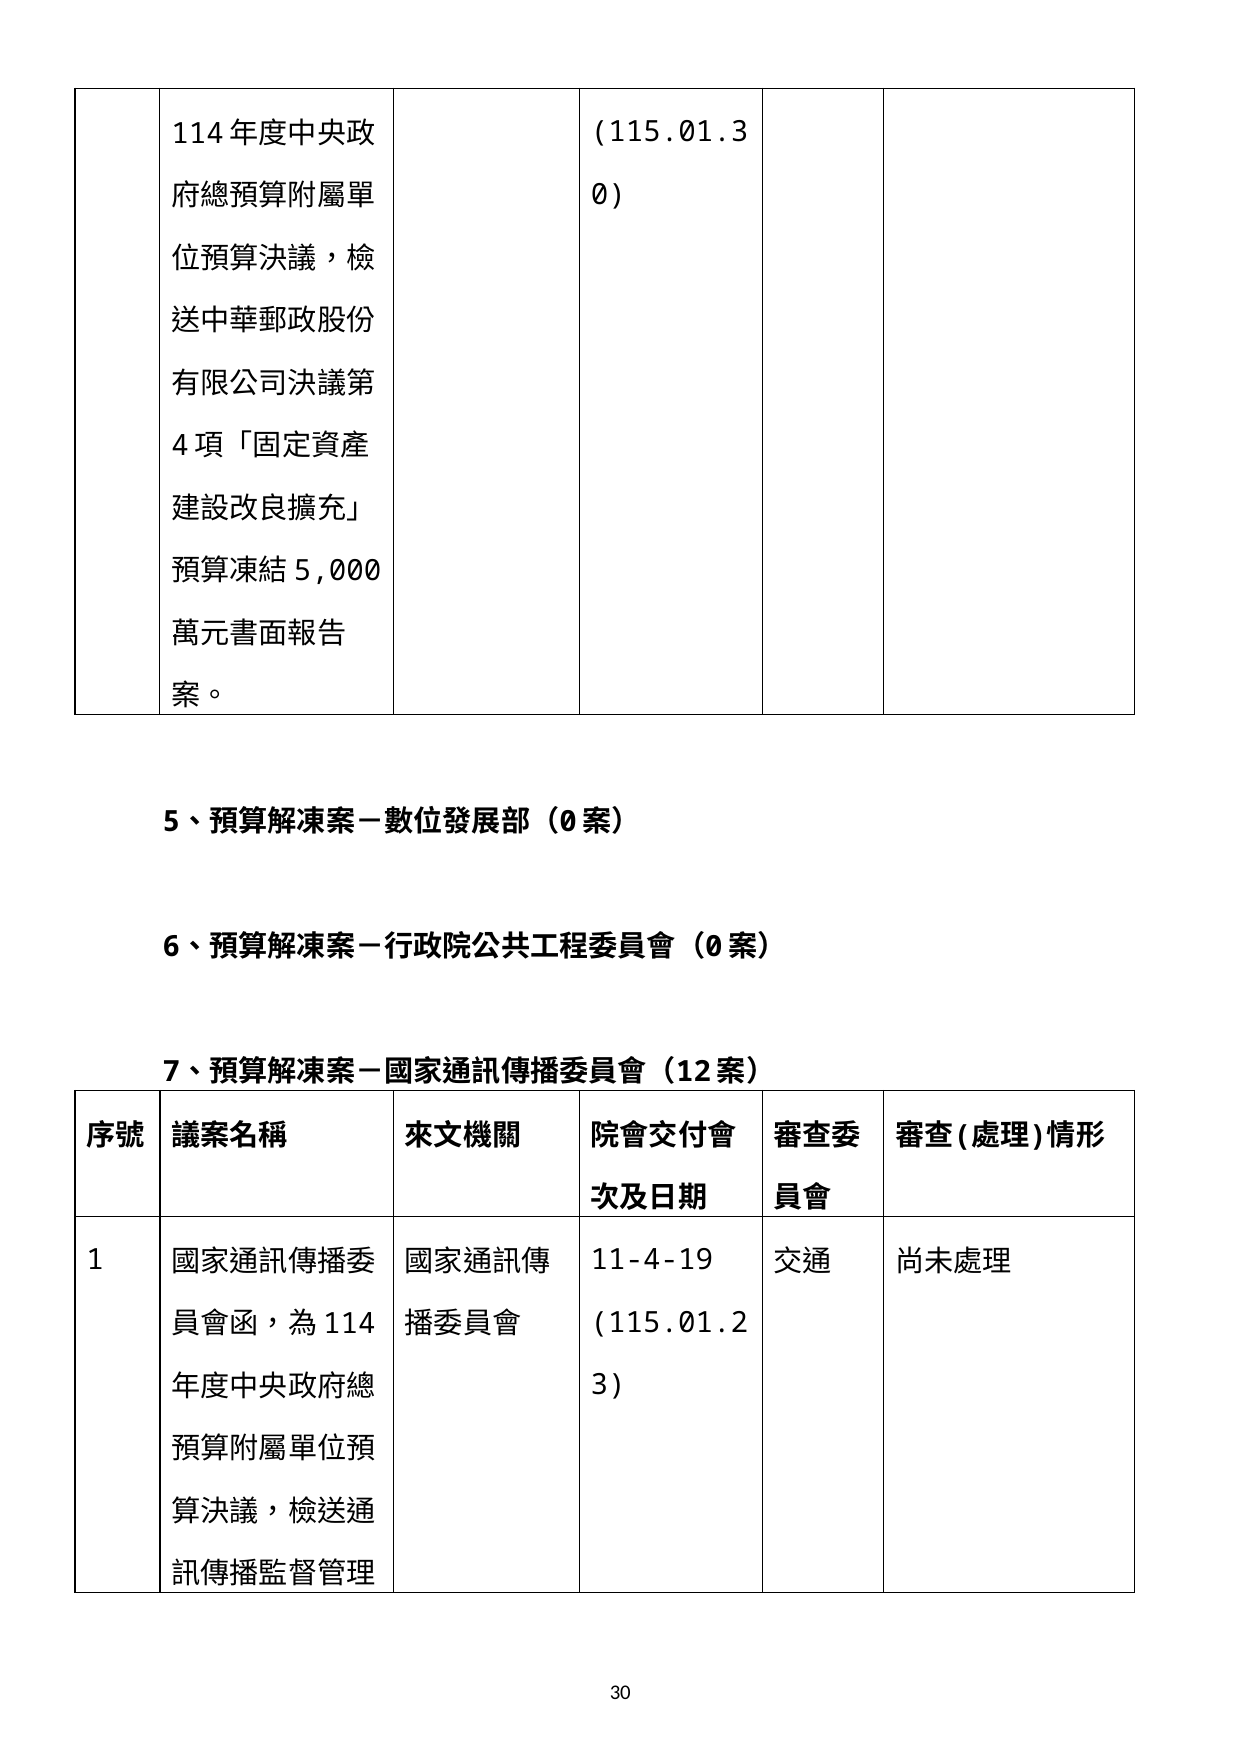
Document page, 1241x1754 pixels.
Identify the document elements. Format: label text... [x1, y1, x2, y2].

table_header 序號 [76, 1091, 159, 1216]
table_header 審查委員會 [763, 1091, 883, 1216]
table_header 審查(處理)情形 [884, 1091, 1134, 1216]
table_cell (115.01.30) [580, 89, 762, 714]
table_header 院會交付會次及日期 [580, 1091, 762, 1216]
subtitle 7、預算解凍案－國家通訊傳播委員會（12案） [75, 1027, 1165, 1090]
table_cell [394, 89, 579, 714]
table_cell [76, 89, 159, 714]
table_cell 1 [76, 1217, 159, 1592]
table_cell 尚未處理 [884, 1217, 1134, 1592]
table_cell 國家通訊傳播委員會函，為114年度中央政府總預算附屬單位預算決議，檢送通訊傳播監督管理 [161, 1217, 393, 1592]
table_cell 交通 [763, 1217, 883, 1592]
table_cell [763, 89, 883, 714]
table_header 議案名稱 [161, 1091, 393, 1216]
table_cell 國家通訊傳播委員會 [394, 1217, 579, 1592]
table_cell [884, 89, 1134, 714]
table_cell 11-4-19 (115.01.23) [580, 1217, 762, 1592]
table_header 來文機關 [394, 1091, 579, 1216]
subtitle 5、預算解凍案－數位發展部（0案） [75, 777, 1165, 840]
subtitle 6、預算解凍案－行政院公共工程委員會（0案） [75, 902, 1165, 965]
table_cell 114年度中央政府總預算附屬單位預算決議，檢送中華郵政股份有限公司決議第4項「固定資產建設改良擴充」預算凍結5,000萬元書面報告案。 [160, 89, 393, 714]
